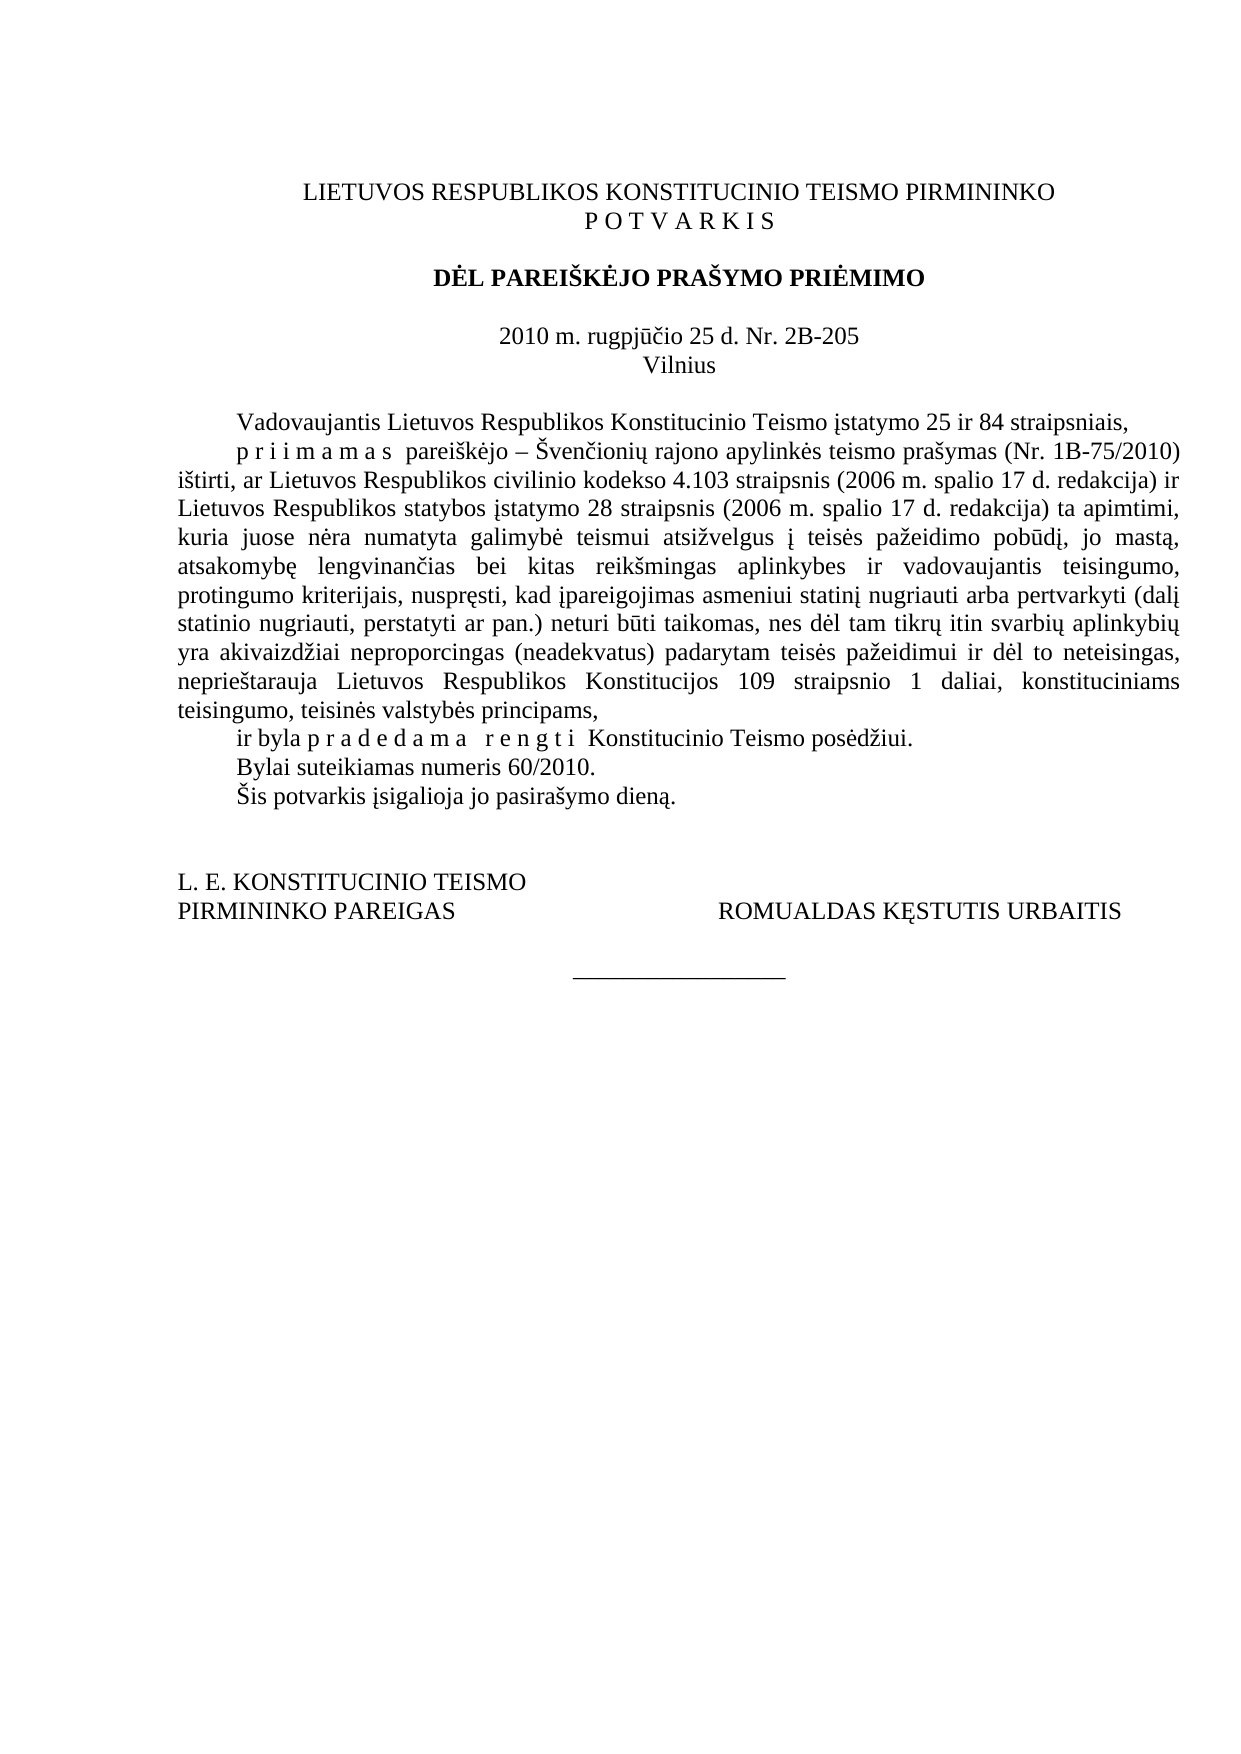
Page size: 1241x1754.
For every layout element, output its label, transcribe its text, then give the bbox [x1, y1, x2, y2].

text Vilnius [177, 350, 1181, 378]
text pirmininko pareigas Romualdas Kęstutis Urbaitis [177, 896, 1181, 925]
text Bylai suteikiamas numeris 60/2010. [177, 752, 1181, 781]
text POTVARKIS [177, 206, 1181, 235]
text _________________ [177, 953, 1181, 982]
text priimamas pareiškėjo – Švenčionių rajono apylinkės teismo prašymas (Nr. 1B-75/2010) ištirti, ar Lietuvos Respublikos civilinio kodekso 4.103 straipsnis (2006 m. spalio 17 d. redakcija) ir Lietuvos Respublikos statybos įstatymo 28 straipsnis (2006 m. spalio 17 d. redakcija) ta apimtimi, kuria juose nėra numatyta galimybė teismui atsižvelgus į teisės pažeidimo pobūdį, jo mastą, atsakomybę lengvinančias bei kitas reikšmingas aplinkybes ir vadovaujantis teisingumo, protingumo kriterijais, nuspręsti, kad įpareigojimas asmeniui statinį nugriauti arba pertvarkyti (dalį statinio nugriauti, perstatyti ar pan.) neturi būti taikomas, nes dėl tam tikrų itin svarbių aplinkybių yra akivaizdžiai neproporcingas (neadekvatus) padarytam teisės pažeidimui ir dėl to neteisingas, neprieštarauja Lietuvos Respublikos Konstitucijos 109 straipsnio 1 daliai, konstituciniams teisingumo, teisinės valstybės principams, [177, 436, 1181, 723]
text L. e. Konstitucinio Teismo [177, 867, 1181, 896]
text LIETUVOS RESPUBLIKOS KONSTITUCINIO TEISMO PIRMININKO [177, 177, 1181, 206]
text DĖL PAREIŠKĖJO PRAŠYMO PRIĖMIMO [177, 263, 1181, 292]
text ir byla pradedama rengti Konstitucinio Teismo posėdžiui. [177, 723, 1181, 752]
text 2010 m. rugpjūčio 25 d. Nr. 2B-205 [177, 321, 1181, 350]
text Šis potvarkis įsigalioja jo pasirašymo dieną. [177, 781, 1181, 810]
text Vadovaujantis Lietuvos Respublikos Konstitucinio Teismo įstatymo 25 ir 84 straipsniais, [177, 407, 1181, 436]
